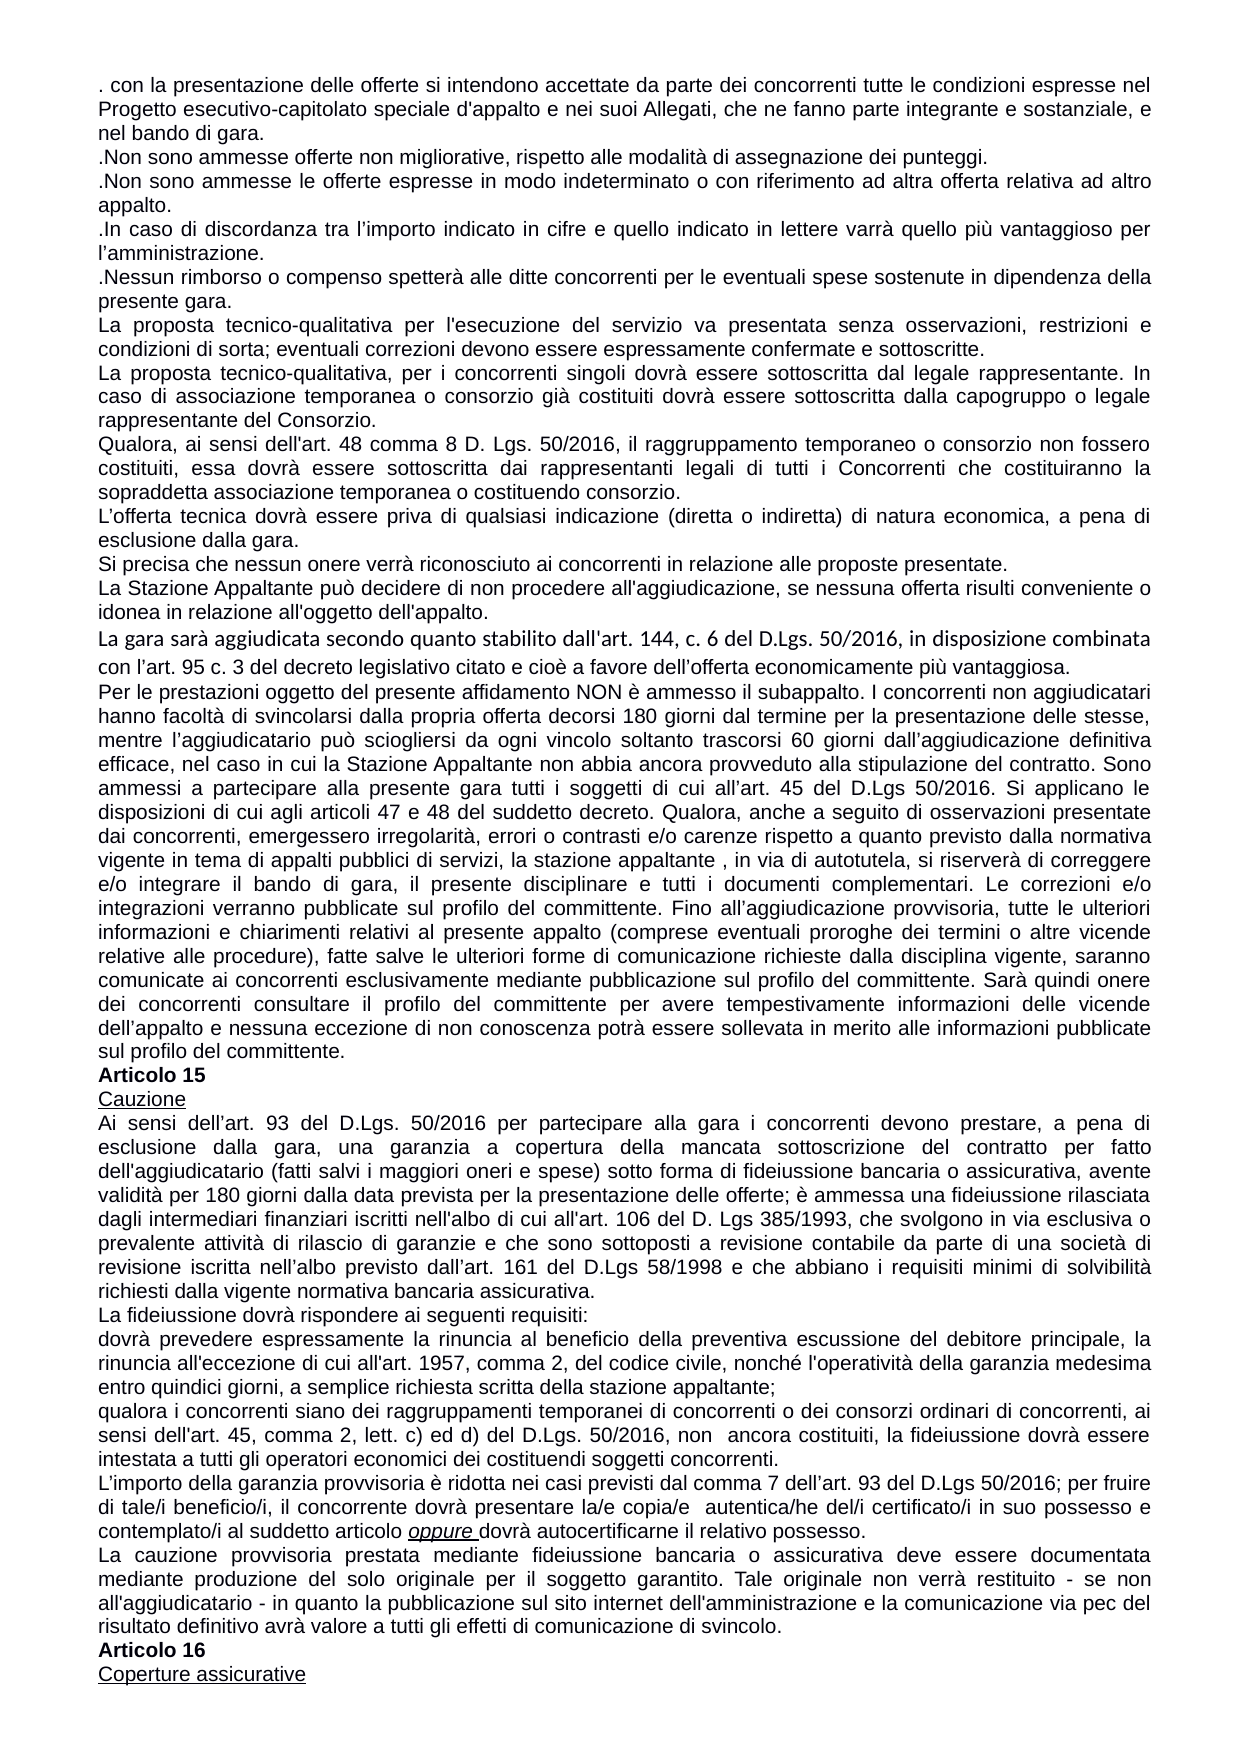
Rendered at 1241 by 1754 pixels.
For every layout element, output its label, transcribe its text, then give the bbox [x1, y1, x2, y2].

text L’offerta tecnica dovrà essere priva di qualsiasi indicazione (diretta o indiretta) di natura economica, a pena di esclusione dalla gara. [98, 504, 1153, 552]
text Coperture assicurative [98, 1662, 1153, 1686]
text .Non sono ammesse offerte non migliorative, rispetto alle modalità di assegnazione dei punteggi. [98, 145, 1153, 169]
text La proposta tecnico-qualitativa per l'esecuzione del servizio va presentata senza osservazioni, restrizioni e condizioni di sorta; eventuali correzioni devono essere espressamente confermate e sottoscritte. [98, 312, 1153, 360]
text qualora i concorrenti siano dei raggruppamenti temporanei di concorrenti o dei consorzi ordinari di concorrenti, ai sensi dell'art. 45, comma 2, lett. c) ed d) del D.Lgs. 50/2016, non ancora costituiti, la fideiussione dovrà essere intestata a tutti gli operatori economici dei costituendi soggetti concorrenti. [98, 1399, 1153, 1471]
text La gara sarà aggiudicata secondo quanto stabilito dall'art. 144, c. 6 del D.Lgs. 50/2016, in disposizione combinata con l’art. 95 c. 3 del decreto legislativo citato e cioè a favore dell’offerta economicamente più vantaggiosa. [98, 624, 1153, 680]
text .Nessun rimborso o compenso spetterà alle ditte concorrenti per le eventuali spese sostenute in dipendenza della presente gara. [98, 264, 1153, 312]
text Qualora, ai sensi dell'art. 48 comma 8 D. Lgs. 50/2016, il raggruppamento temporaneo o consorzio non fossero costituiti, essa dovrà essere sottoscritta dai rappresentanti legali di tutti i Concorrenti che costituiranno la sopraddetta associazione temporanea o costituendo consorzio. [98, 432, 1153, 504]
text La cauzione provvisoria prestata mediante fideiussione bancaria o assicurativa deve essere documentata mediante produzione del solo originale per il soggetto garantito. Tale originale non verrà restituito - se non all'aggiudicatario - in quanto la pubblicazione sul sito internet dell'amministrazione e la comunicazione via pec del risultato definitivo avrà valore a tutti gli effetti di comunicazione di svincolo. [98, 1542, 1153, 1638]
text Articolo 15 [98, 1063, 1153, 1087]
text Articolo 16 [98, 1638, 1153, 1662]
text .In caso di discordanza tra l’importo indicato in cifre e quello indicato in lettere varrà quello più vantaggioso per l’amministrazione. [98, 217, 1153, 264]
text Si precisa che nessun onere verrà riconosciuto ai concorrenti in relazione alle proposte presentate. [98, 552, 1153, 576]
text Ai sensi dell’art. 93 del D.Lgs. 50/2016 per partecipare alla gara i concorrenti devono prestare, a pena di esclusione dalla gara, una garanzia a copertura della mancata sottoscrizione del contratto per fatto dell'aggiudicatario (fatti salvi i maggiori oneri e spese) sotto forma di fideiussione bancaria o assicurativa, avente validità per 180 giorni dalla data prevista per la presentazione delle offerte; è ammessa una fideiussione rilasciata dagli intermediari finanziari iscritti nell'albo di cui all'art. 106 del D. Lgs 385/1993, che svolgono in via esclusiva o prevalente attività di rilascio di garanzie e che sono sottoposti a revisione contabile da parte di una società di revisione iscritta nell’albo previsto dall’art. 161 del D.Lgs 58/1998 e che abbiano i requisiti minimi di solvibilità richiesti dalla vigente normativa bancaria assicurativa. [98, 1111, 1153, 1303]
text dovrà prevedere espressamente la rinuncia al beneficio della preventiva escussione del debitore principale, la rinuncia all'eccezione di cui all'art. 1957, comma 2, del codice civile, nonché l'operatività della garanzia medesima entro quindici giorni, a semplice richiesta scritta della stazione appaltante; [98, 1327, 1153, 1399]
text La Stazione Appaltante può decidere di non procedere all'aggiudicazione, se nessuna offerta risulti conveniente o idonea in relazione all'oggetto dell'appalto. [98, 576, 1153, 624]
text . con la presentazione delle offerte si intendono accettate da parte dei concorrenti tutte le condizioni espresse nel Progetto esecutivo-capitolato speciale d'appalto e nei suoi Allegati, che ne fanno parte integrante e sostanziale, e nel bando di gara. [98, 73, 1153, 145]
text L’importo della garanzia provvisoria è ridotta nei casi previsti dal comma 7 dell’art. 93 del D.Lgs 50/2016; per fruire di tale/i beneficio/i, il concorrente dovrà presentare la/e copia/e autentica/he del/i certificato/i in suo possesso e contemplato/i al suddetto articolo oppure dovrà autocertificarne il relativo possesso. [98, 1471, 1153, 1542]
text Cauzione [98, 1087, 1153, 1111]
text La fideiussione dovrà rispondere ai seguenti requisiti: [98, 1303, 1153, 1327]
text La proposta tecnico-qualitativa, per i concorrenti singoli dovrà essere sottoscritta dal legale rappresentante. In caso di associazione temporanea o consorzio già costituiti dovrà essere sottoscritta dalla capogruppo o legale rappresentante del Consorzio. [98, 360, 1153, 432]
text .Non sono ammesse le offerte espresse in modo indeterminato o con riferimento ad altra offerta relativa ad altro appalto. [98, 169, 1153, 217]
text Per le prestazioni oggetto del presente affidamento NON è ammesso il subappalto. I concorrenti non aggiudicatari hanno facoltà di svincolarsi dalla propria offerta decorsi 180 giorni dal termine per la presentazione delle stesse, mentre l’aggiudicatario può sciogliersi da ogni vincolo soltanto trascorsi 60 giorni dall’aggiudicazione definitiva efficace, nel caso in cui la Stazione Appaltante non abbia ancora provveduto alla stipulazione del contratto. Sono ammessi a partecipare alla presente gara tutti i soggetti di cui all’art. 45 del D.Lgs 50/2016. Si applicano le disposizioni di cui agli articoli 47 e 48 del suddetto decreto. Qualora, anche a seguito di osservazioni presentate dai concorrenti, emergessero irregolarità, errori o contrasti e/o carenze rispetto a quanto previsto dalla normativa vigente in tema di appalti pubblici di servizi, la stazione appaltante , in via di autotutela, si riserverà di correggere e/o integrare il bando di gara, il presente disciplinare e tutti i documenti complementari. Le correzioni e/o integrazioni verranno pubblicate sul profilo del committente. Fino all’aggiudicazione provvisoria, tutte le ulteriori informazioni e chiarimenti relativi al presente appalto (comprese eventuali proroghe dei termini o altre vicende relative alle procedure), fatte salve le ulteriori forme di comunicazione richieste dalla disciplina vigente, saranno comunicate ai concorrenti esclusivamente mediante pubblicazione sul profilo del committente. Sarà quindi onere dei concorrenti consultare il profilo del committente per avere tempestivamente informazioni delle vicende dell’appalto e nessuna eccezione di non conoscenza potrà essere sollevata in merito alle informazioni pubblicate sul profilo del committente. [98, 680, 1153, 1063]
